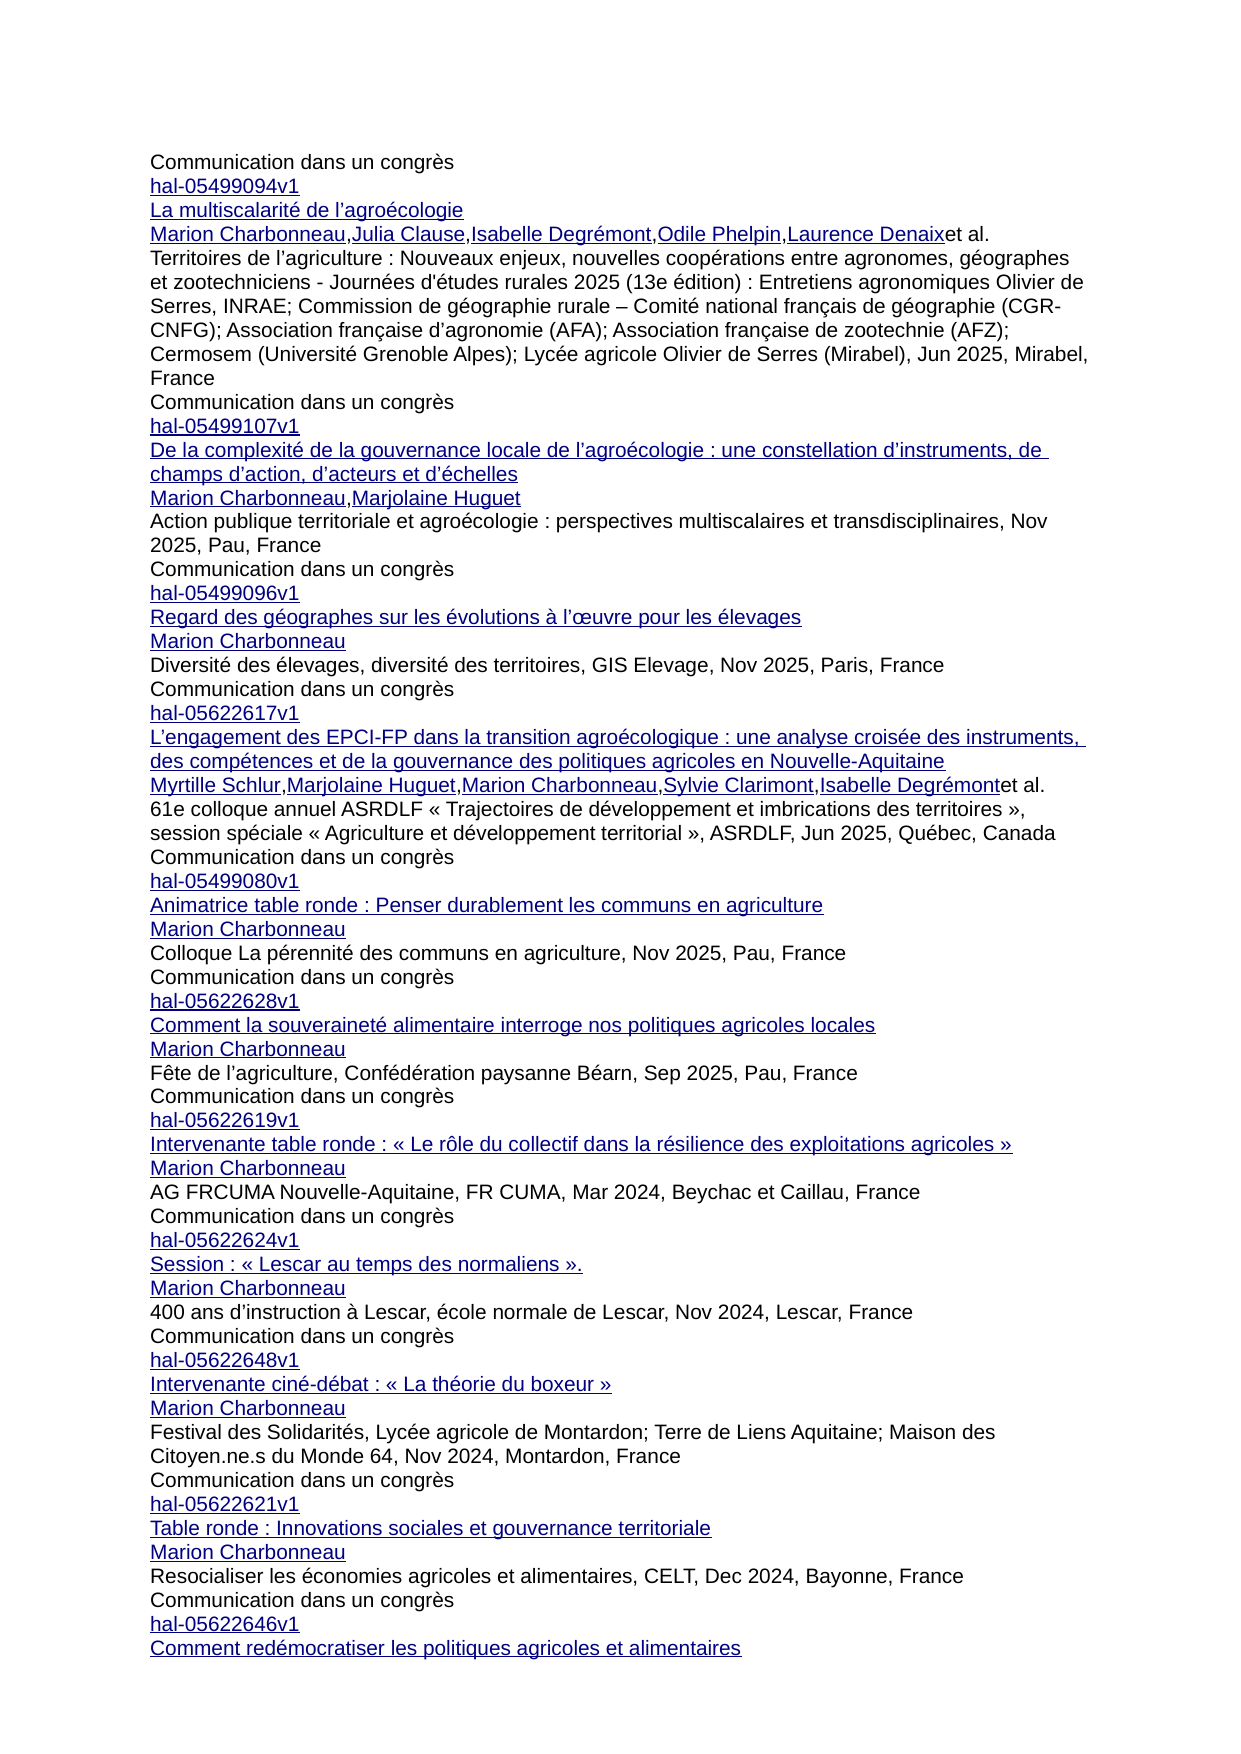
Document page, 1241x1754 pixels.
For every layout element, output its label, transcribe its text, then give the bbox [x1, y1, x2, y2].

table_cell L’engagement des EPCI-FP dans la transition agroécologique : une analyse croisée des instruments, des compétences et de la gouvernance des politiques agricoles en Nouvelle-Aquitaine Myrtille Schlur,Marjolaine Huguet,Marion Charbonneau,Sylvie Clarimont,Isabelle Degrémontet al. 61e colloque annuel ASRDLF « Trajectoires de développement et imbrications des territoires », session spéciale « Agriculture et développement territorial », ASRDLF, Jun 2025, Québec, Canada Communication dans un congrès hal-05499080v1 [150, 725, 1090, 893]
table_cell Regard des géographes sur les évolutions à l’œuvre pour les élevages Marion Charbonneau Diversité des élevages, diversité des territoires, GIS Elevage, Nov 2025, Paris, France Communication dans un congrès hal-05622617v1 [150, 605, 1090, 725]
table_cell De la complexité de la gouvernance locale de l’agroécologie : une constellation d’instruments, de champs d’action, d’acteurs et d’échelles Marion Charbonneau,Marjolaine Huguet Action publique territoriale et agroécologie : perspectives multiscalaires et transdisciplinaires, Nov 2025, Pau, France Communication dans un congrès hal-05499096v1 [150, 438, 1090, 605]
table_cell Animatrice table ronde : Penser durablement les communs en agriculture Marion Charbonneau Colloque La pérennité des communs en agriculture, Nov 2025, Pau, France Communication dans un congrès hal-05622628v1 [150, 893, 1090, 1012]
table_cell Communication dans un congrès hal-05499094v1 [150, 150, 1090, 198]
table_cell Intervenante table ronde : « Le rôle du collectif dans la résilience des exploitations agricoles » Marion Charbonneau AG FRCUMA Nouvelle-Aquitaine, FR CUMA, Mar 2024, Beychac et Caillau, France Communication dans un congrès hal-05622624v1 [150, 1132, 1090, 1252]
table_cell Comment la souveraineté alimentaire interroge nos politiques agricoles locales Marion Charbonneau Fête de l’agriculture, Confédération paysanne Béarn, Sep 2025, Pau, France Communication dans un congrès hal-05622619v1 [150, 1013, 1090, 1132]
table_cell Comment redémocratiser les politiques agricoles et alimentaires [150, 1635, 1090, 1659]
table_cell Intervenante ciné-débat : « La théorie du boxeur » Marion Charbonneau Festival des Solidarités, Lycée agricole de Montardon; Terre de Liens Aquitaine; Maison des Citoyen.ne.s du Monde 64, Nov 2024, Montardon, France Communication dans un congrès hal-05622621v1 [150, 1372, 1090, 1516]
table_cell Table ronde : Innovations sociales et gouvernance territoriale Marion Charbonneau Resocialiser les économies agricoles et alimentaires, CELT, Dec 2024, Bayonne, France Communication dans un congrès hal-05622646v1 [150, 1516, 1090, 1635]
table_cell La multiscalarité de l’agroécologie Marion Charbonneau,Julia Clause,Isabelle Degrémont,Odile Phelpin,Laurence Denaixet al. Territoires de l’agriculture : Nouveaux enjeux, nouvelles coopérations entre agronomes, géographes et zootechniciens - Journées d'études rurales 2025 (13e édition) : Entretiens agronomiques Olivier de Serres, INRAE; Commission de géographie rurale – Comité national français de géographie (CGR-CNFG); Association française d’agronomie (AFA); Association française de zootechnie (AFZ); Cermosem (Université Grenoble Alpes); Lycée agricole Olivier de Serres (Mirabel), Jun 2025, Mirabel, France Communication dans un congrès hal-05499107v1 [150, 198, 1090, 437]
table_cell Session : « Lescar au temps des normaliens ». Marion Charbonneau 400 ans d’instruction à Lescar, école normale de Lescar, Nov 2024, Lescar, France Communication dans un congrès hal-05622648v1 [150, 1252, 1090, 1372]
